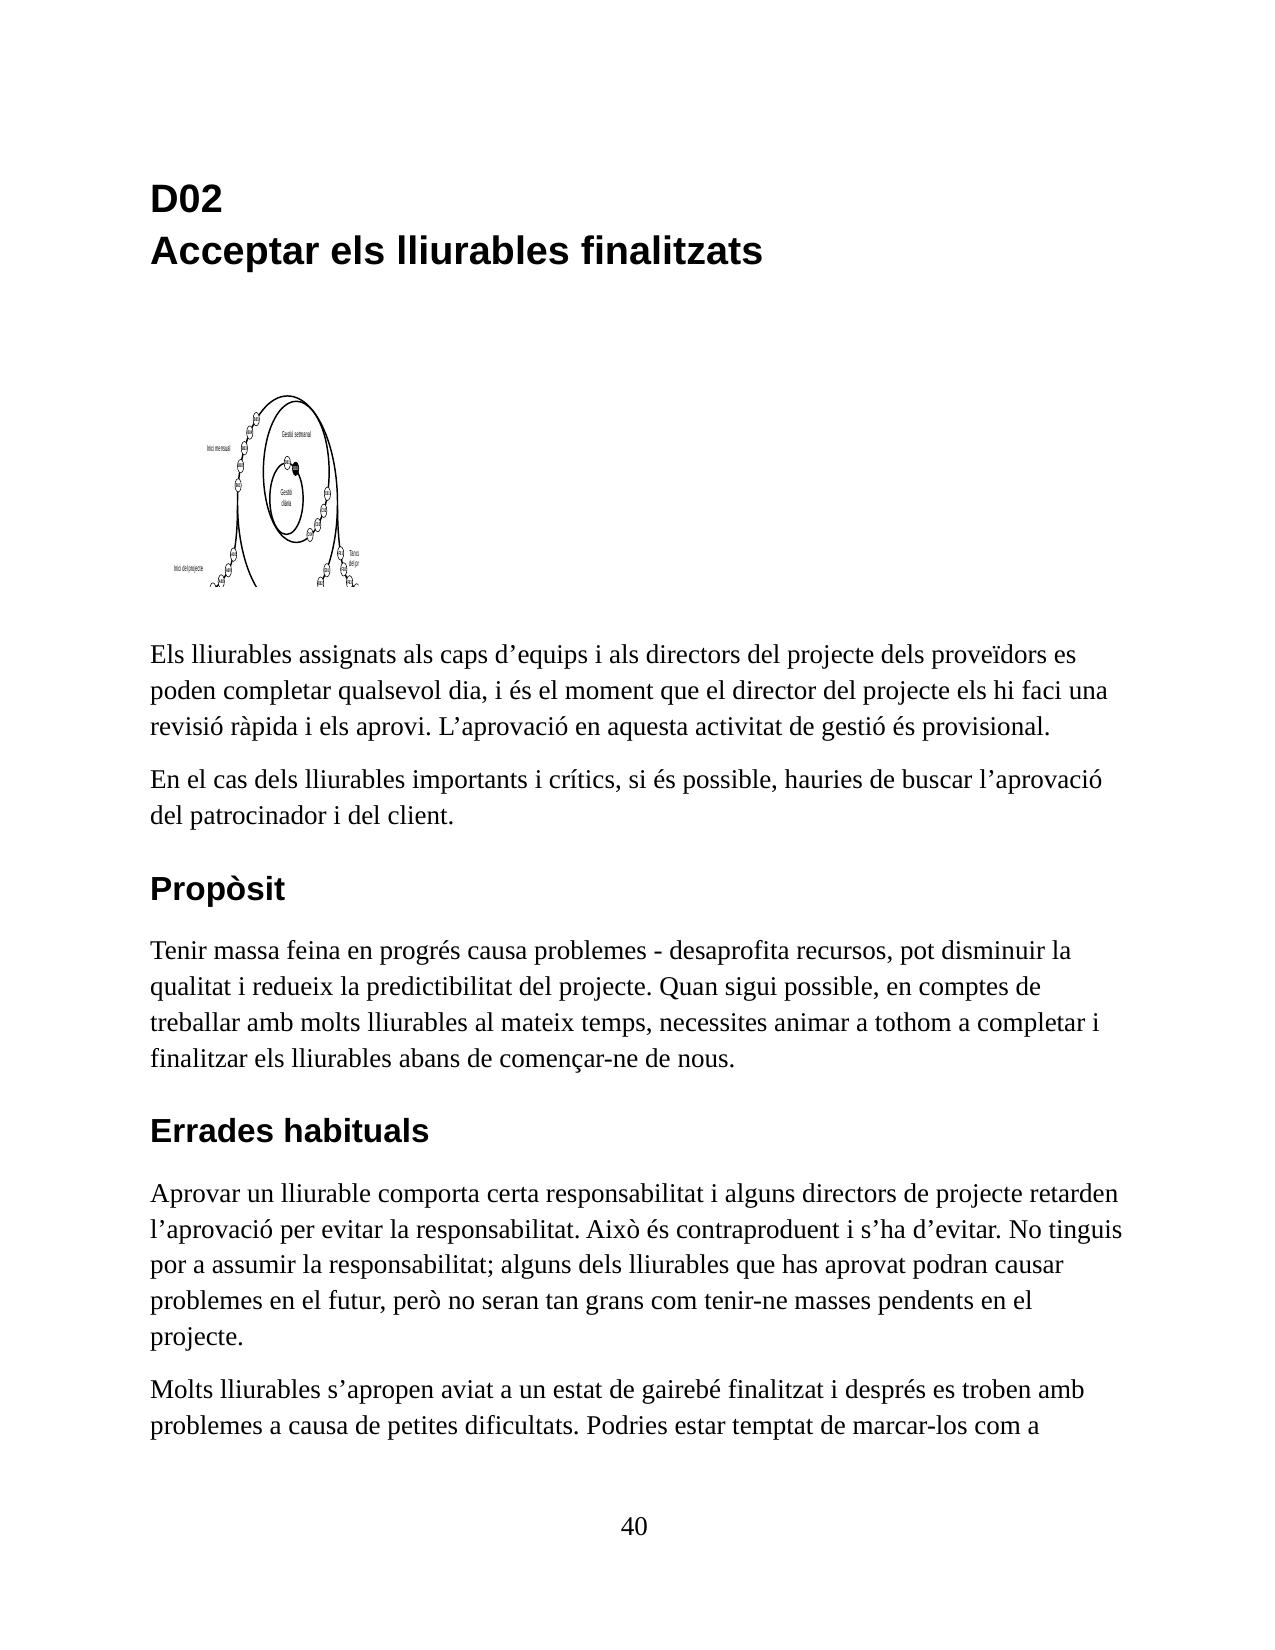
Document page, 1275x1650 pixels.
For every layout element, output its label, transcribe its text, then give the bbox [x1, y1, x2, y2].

subtitle Propòsit [150, 869, 1125, 907]
text Tenir massa feina en progrés causa problemes - desaprofita recursos, pot disminuir la qualitat i redueix la predictibilitat del projecte. Quan sigui possible, en comptes de treballar amb molts lliurables al mateix temps, necessites animar a tothom a completar i finalitzar els lliurables abans de començar-ne de nous. [150, 934, 1125, 1073]
text Els lliurables assignats als caps d’equips i als directors del projecte dels proveïdors es poden completar qualsevol dia, i és el moment que el director del projecte els hi faci una revisió ràpida i els aprovi. L’aprovació en aquesta activitat de gestió és provisional. [150, 638, 1125, 741]
text Aprovar un lliurable comporta certa responsabilitat i alguns directors de projecte retarden l’aprovació per evitar la responsabilitat. Això és contraproduent i s’ha d’evitar. No tinguis por a assumir la responsabilitat; alguns dels lliurables que has aprovat podran causar problemes en el futur, però no seran tan grans com tenir-ne masses pendents en el projecte. [150, 1177, 1125, 1351]
subtitle Errades habituals [150, 1111, 1125, 1150]
subtitle D02 Acceptar els lliurables finalitzats [150, 175, 1125, 273]
text En el cas dels lliurables importants i crítics, si és possible, hauries de buscar l’aprovació del patrocinador i del client. [150, 763, 1125, 830]
text Molts lliurables s’apropen aviat a un estat de gairebé finalitzat i després es troben amb problemes a causa de petites dificultats. Podries estar temptat de marcar-los com a [150, 1373, 1125, 1440]
